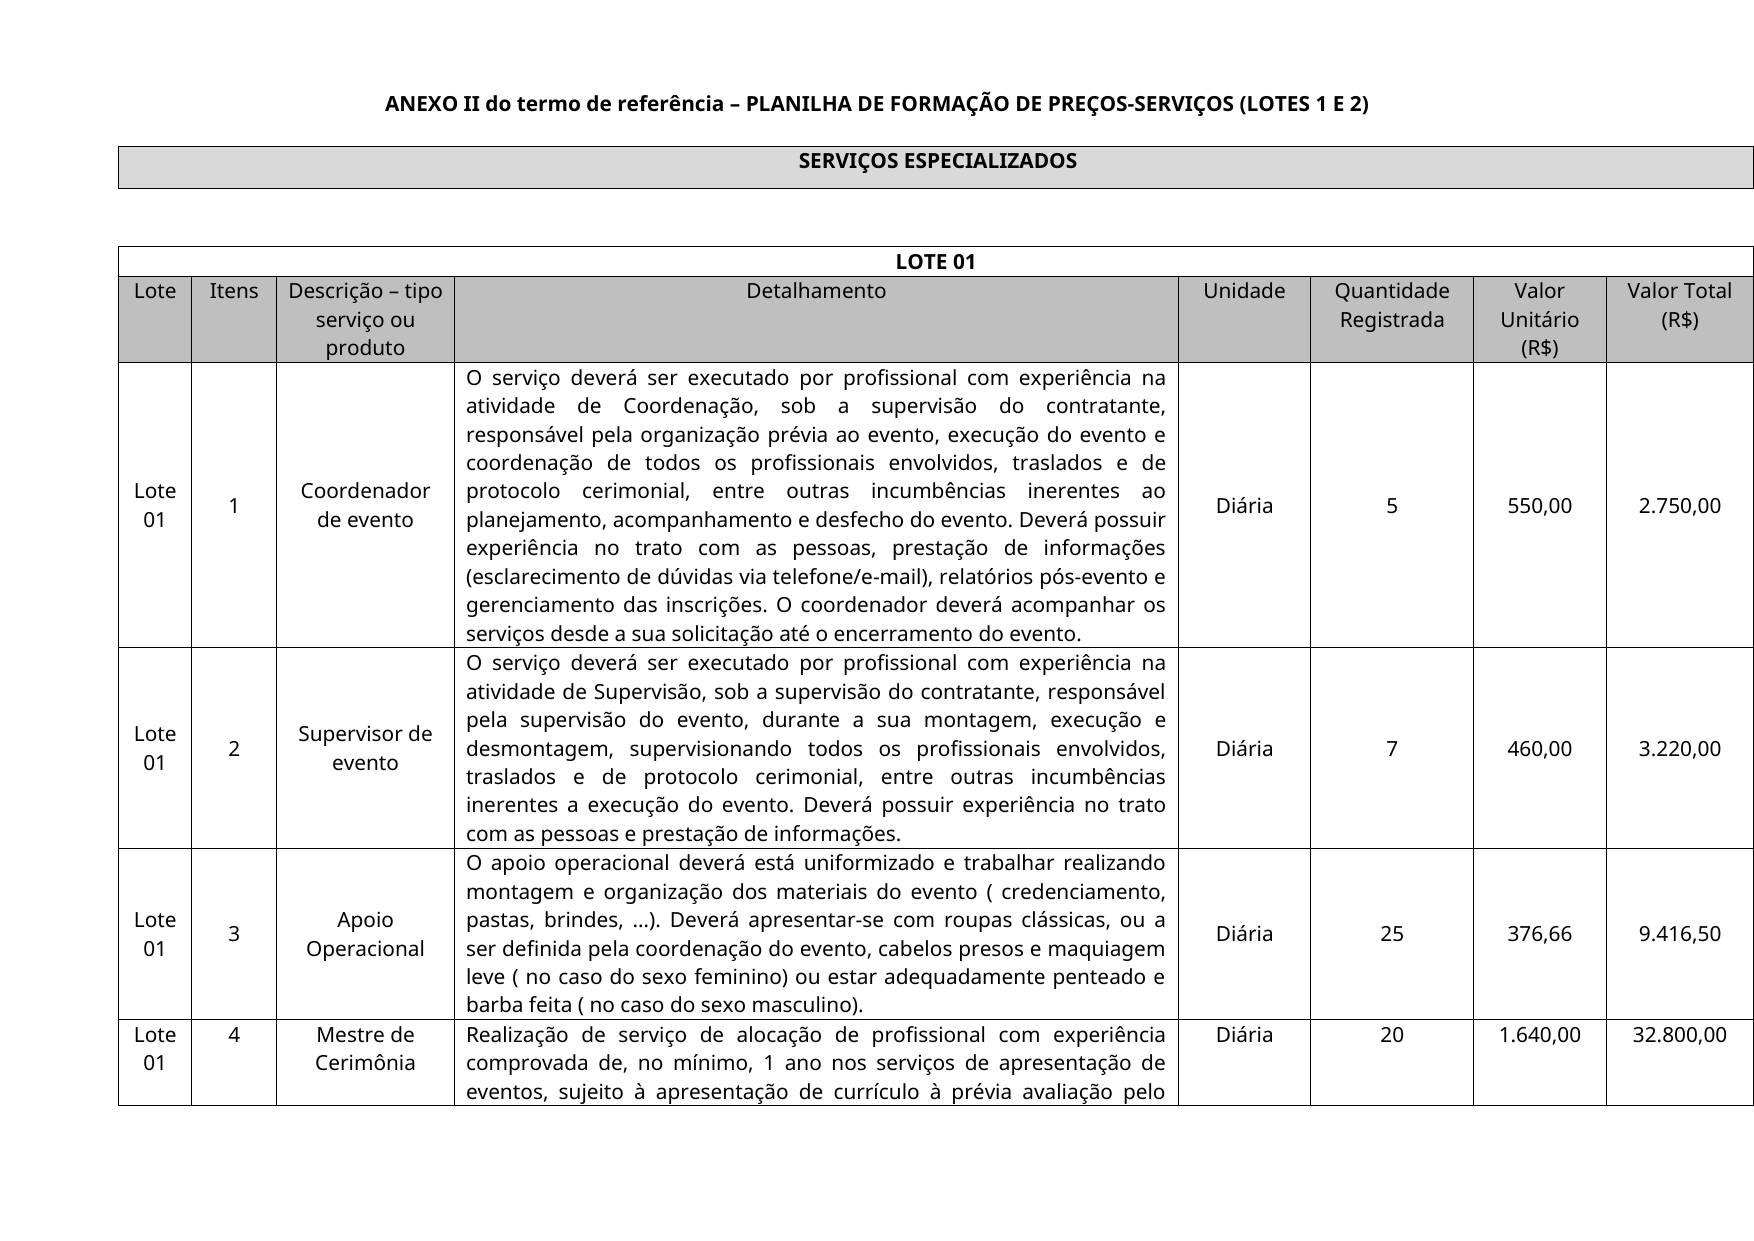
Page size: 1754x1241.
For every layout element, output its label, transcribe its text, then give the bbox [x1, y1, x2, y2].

table_cell Apoio Operacional [277, 849, 454, 1019]
table_cell Lote 01 [119, 363, 191, 647]
table_cell Diária [1179, 648, 1310, 847]
table_cell Diária [1179, 849, 1310, 1019]
table_cell Coordenador de evento [277, 363, 454, 647]
table_cell Diária [1179, 363, 1310, 647]
table_cell Realização de serviço de alocação de profissional com experiência comprovada de, no mínimo, 1 ano nos serviços de apresentação de eventos, sujeito à apresentação de currículo à prévia avaliação pelo [455, 1020, 1178, 1105]
table_cell 2.750,00 [1607, 363, 1753, 647]
text ANEXO II do termo de referência – PLANILHA DE FORMAÇÃO DE PREÇOS-SERVIÇOS (LOTES 1 E 2) [118, 89, 1636, 117]
table_cell Supervisor de evento [277, 648, 454, 847]
table_cell 2 [192, 648, 276, 847]
table_cell 3 [192, 849, 276, 1019]
table_header SERVIÇOS ESPECIALIZADOS [119, 147, 1753, 188]
table_cell 20 [1311, 1020, 1473, 1105]
table_cell Mestre de Cerimônia [277, 1020, 454, 1105]
table_cell Lote 01 [119, 648, 191, 847]
table_cell Lote 01 [119, 849, 191, 1019]
table_cell Valor Unitário (R$) [1474, 277, 1606, 362]
table_cell Valor Total (R$) [1607, 277, 1753, 362]
table_cell 4 [192, 1020, 276, 1105]
table_cell O apoio operacional deverá está uniformizado e trabalhar realizando montagem e organização dos materiais do evento ( credenciamento, pastas, brindes, …). Deverá apresentar-se com roupas clássicas, ou a ser definida pela coordenação do evento, cabelos presos e maquiagem leve ( no caso do sexo feminino) ou estar adequadamente penteado e barba feita ( no caso do sexo masculino). [455, 849, 1178, 1019]
table_cell 5 [1311, 363, 1473, 647]
table_cell O serviço deverá ser executado por profissional com experiência na atividade de Supervisão, sob a supervisão do contratante, responsável pela supervisão do evento, durante a sua montagem, execução e desmontagem, supervisionando todos os profissionais envolvidos, traslados e de protocolo cerimonial, entre outras incumbências inerentes a execução do evento. Deverá possuir experiência no trato com as pessoas e prestação de informações. [455, 648, 1178, 847]
table_cell 376,66 [1474, 849, 1606, 1019]
table_header LOTE 01 [119, 247, 1753, 276]
table_cell Lote 01 [119, 1020, 191, 1105]
table_cell Quantidade Registrada [1311, 277, 1473, 362]
table_cell Itens [192, 277, 276, 362]
table_cell Detalhamento [455, 277, 1178, 362]
table_cell 3.220,00 [1607, 648, 1753, 847]
table_cell O serviço deverá ser executado por profissional com experiência na atividade de Coordenação, sob a supervisão do contratante, responsável pela organização prévia ao evento, execução do evento e coordenação de todos os profissionais envolvidos, traslados e de protocolo cerimonial, entre outras incumbências inerentes ao planejamento, acompanhamento e desfecho do evento. Deverá possuir experiência no trato com as pessoas, prestação de informações (esclarecimento de dúvidas via telefone/e-mail), relatórios pós-evento e gerenciamento das inscrições. O coordenador deverá acompanhar os serviços desde a sua solicitação até o encerramento do evento. [455, 363, 1178, 647]
table_cell 1 [192, 363, 276, 647]
table_cell Descrição – tipo serviço ou produto [277, 277, 454, 362]
table_cell Diária [1179, 1020, 1310, 1105]
table_cell 7 [1311, 648, 1473, 847]
table_cell 9.416,50 [1607, 849, 1753, 1019]
table_cell Unidade [1179, 277, 1310, 362]
table_cell 550,00 [1474, 363, 1606, 647]
table_cell 1.640,00 [1474, 1020, 1606, 1105]
table_cell Lote [119, 277, 191, 362]
table_cell 460,00 [1474, 648, 1606, 847]
table_cell 32.800,00 [1607, 1020, 1753, 1105]
table_cell 25 [1311, 849, 1473, 1019]
